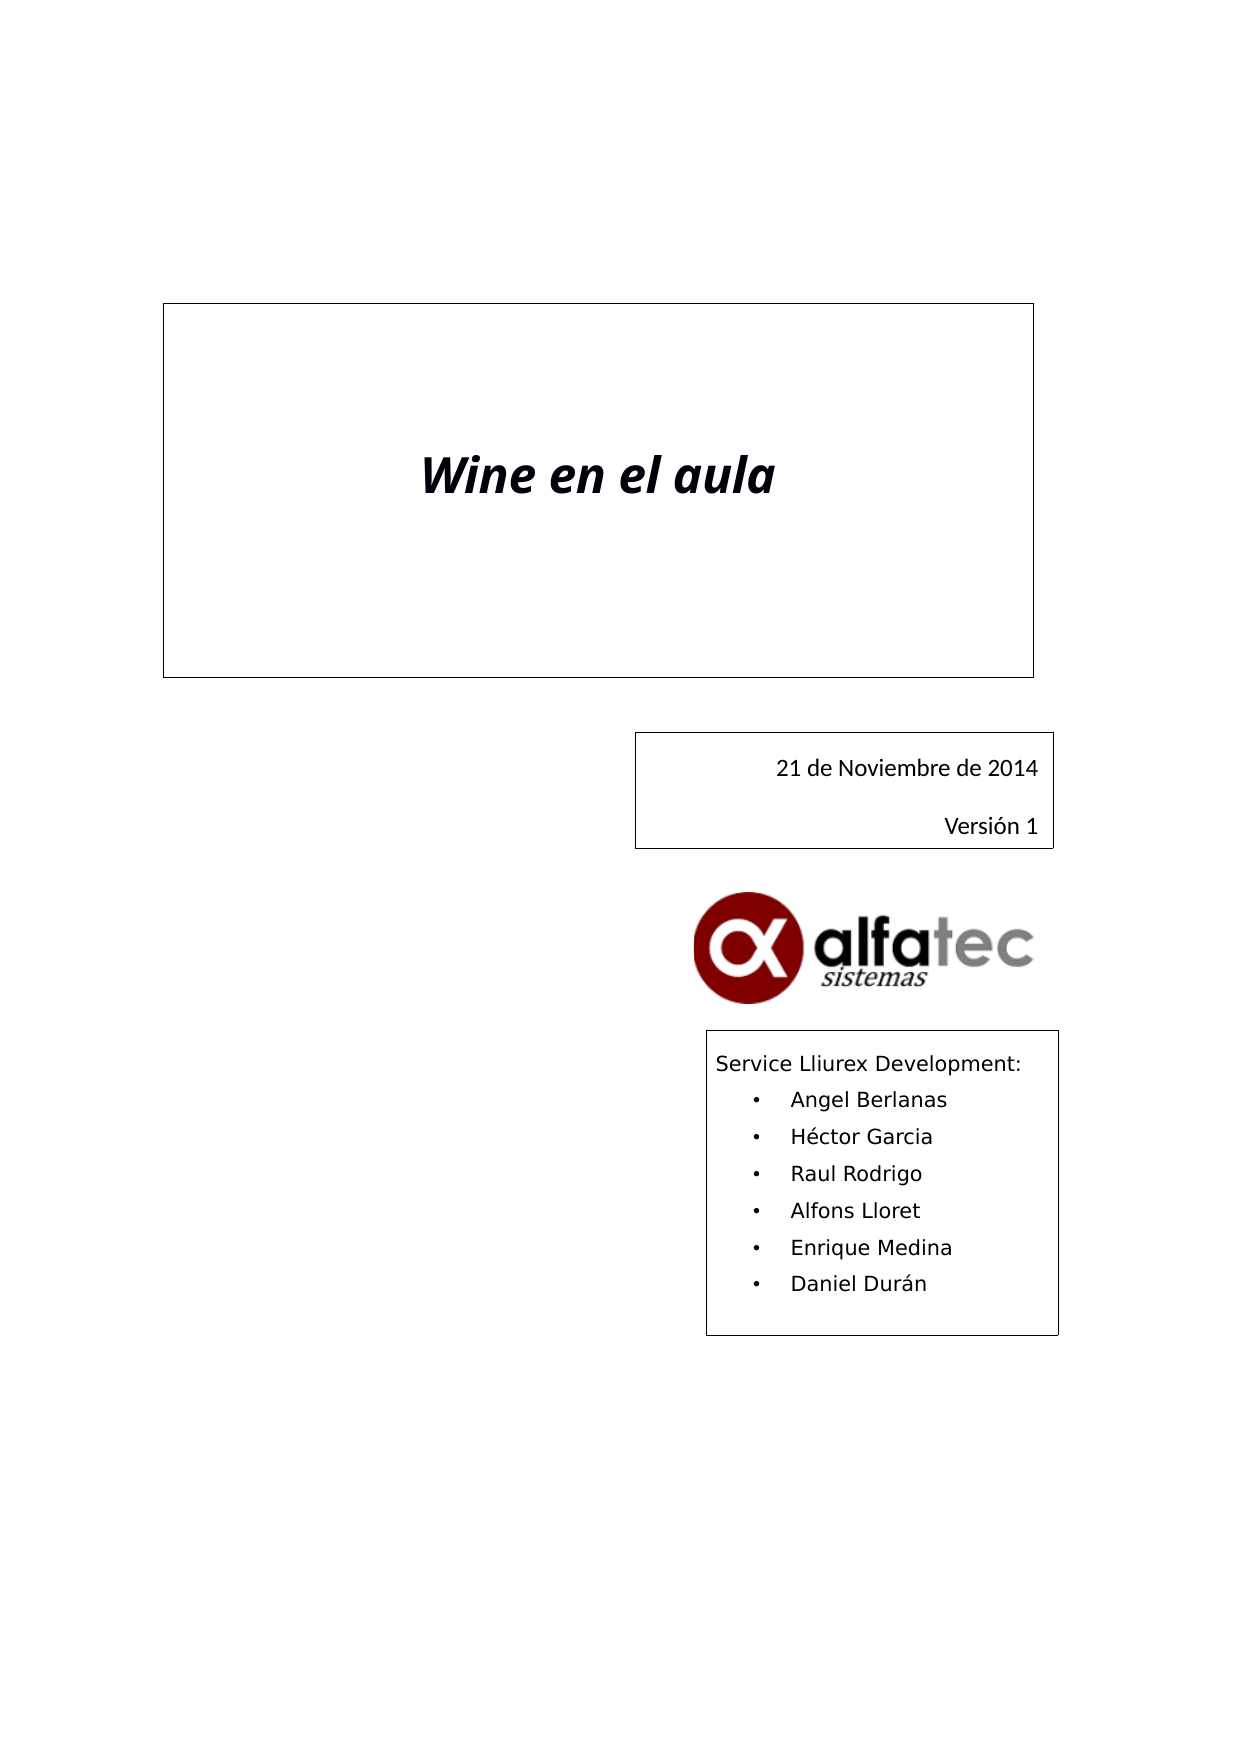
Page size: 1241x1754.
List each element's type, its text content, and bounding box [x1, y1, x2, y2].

list Angel Berlanas [753, 1088, 1049, 1113]
list Enrique Medina [753, 1236, 1049, 1260]
text Wine en el aula [164, 440, 1033, 508]
picture [693, 892, 1037, 1004]
list Alfons Lloret [753, 1199, 1049, 1223]
list Raul Rodrigo [753, 1162, 1049, 1186]
text 21 de Noviembre de 2014 [650, 752, 1038, 782]
list Daniel Durán [753, 1272, 1049, 1297]
list Héctor Garcia [753, 1125, 1049, 1149]
text Service Lliurex Development: [715, 1052, 1049, 1076]
text Versión 1 [650, 810, 1038, 841]
